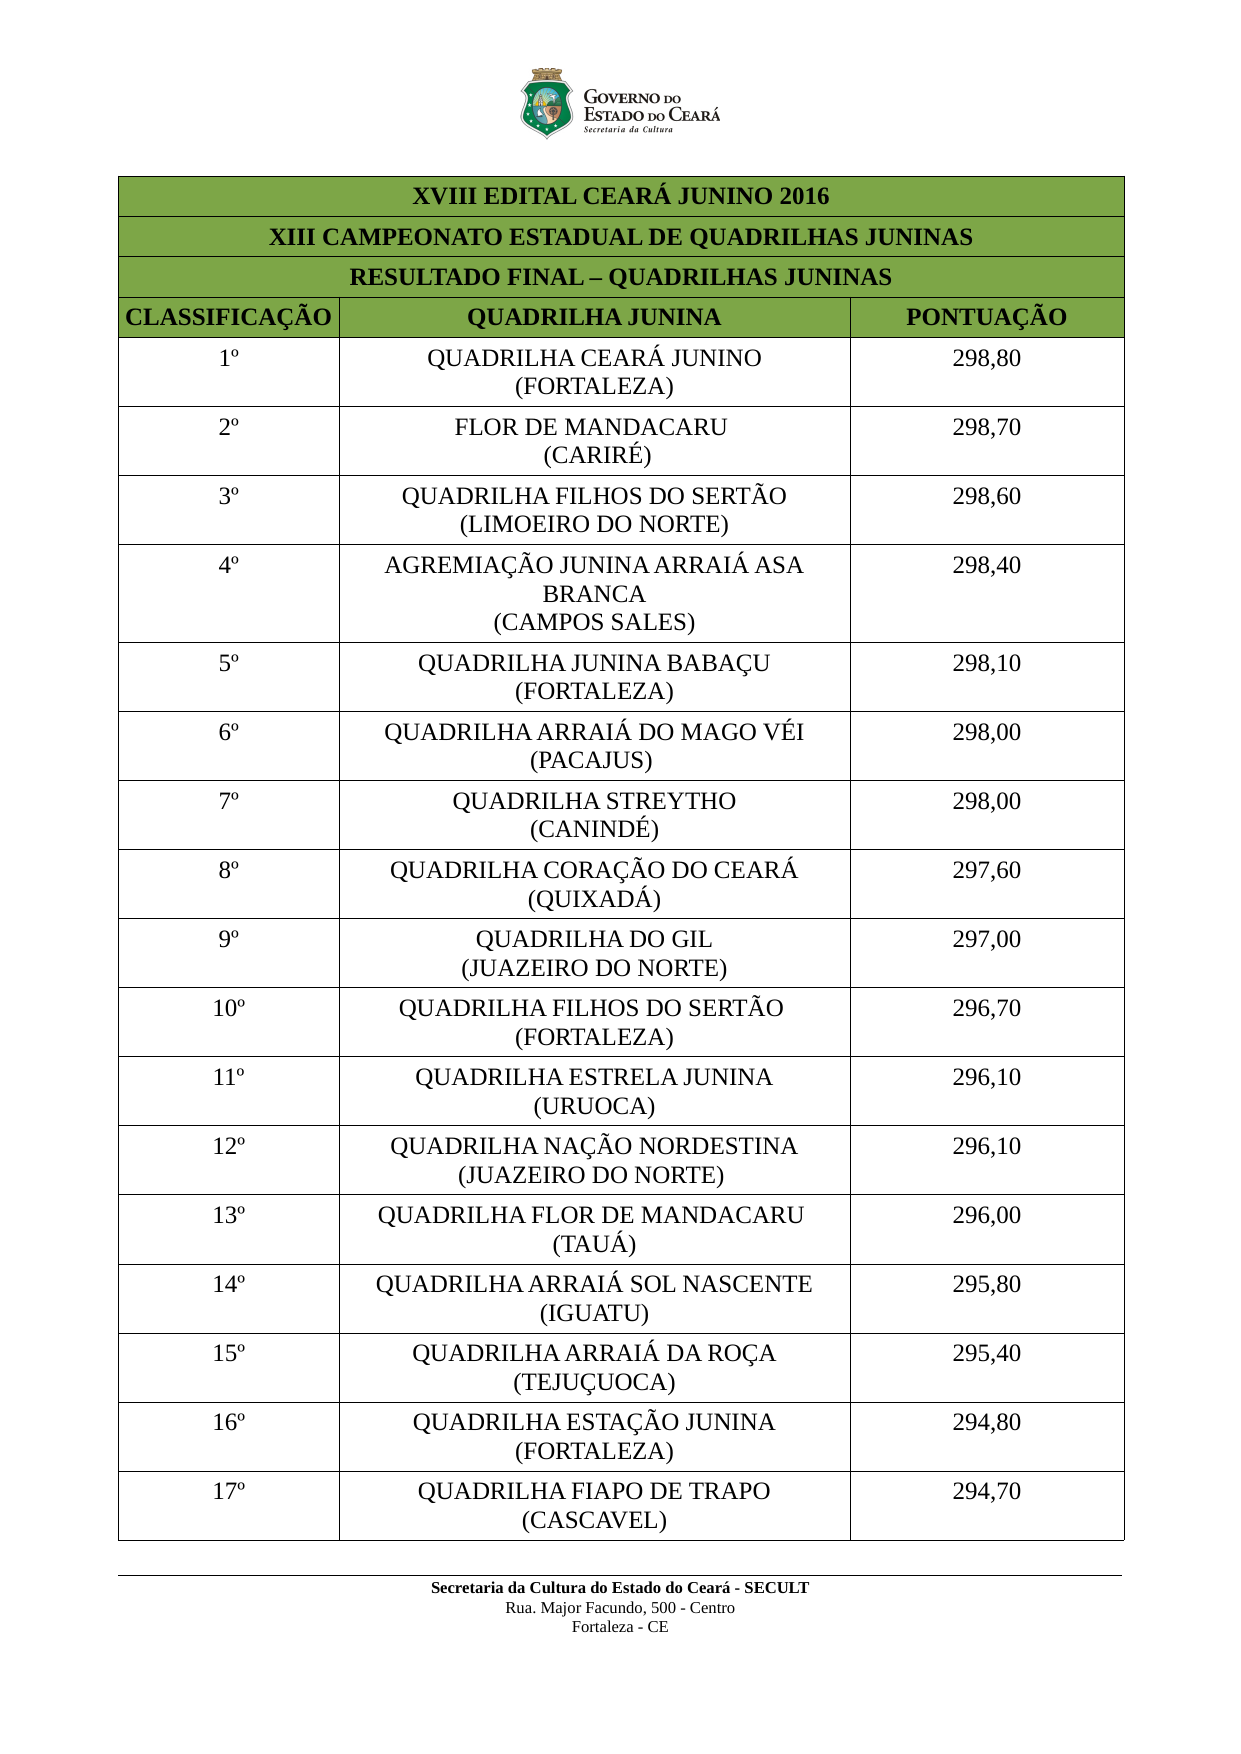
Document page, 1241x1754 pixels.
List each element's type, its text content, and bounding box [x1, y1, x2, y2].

table_cell 298,10 [851, 643, 1124, 711]
table_cell 298,40 [851, 545, 1124, 642]
table_cell 296,00 [851, 1195, 1124, 1263]
table_cell 9º [119, 919, 339, 987]
table_cell 296,10 [851, 1126, 1124, 1194]
table_cell 17º [119, 1472, 339, 1540]
table_cell QUADRILHA CEARÁ JUNINO (FORTALEZA) [340, 338, 850, 406]
table_cell 6º [119, 712, 339, 780]
table_cell QUADRILHA DO GIL (JUAZEIRO DO NORTE) [340, 919, 850, 987]
table_cell 298,60 [851, 476, 1124, 544]
table_cell FLOR DE MANDACARU (CARIRÉ) [340, 407, 850, 475]
table_cell QUADRILHA JUNINA BABAÇU (FORTALEZA) [340, 643, 850, 711]
table_cell QUADRILHA JUNINA [340, 298, 850, 337]
table_cell 14º [119, 1265, 339, 1332]
table_cell QUADRILHA ARRAIÁ SOL NASCENTE (IGUATU) [340, 1265, 850, 1332]
table_cell 15º [119, 1334, 339, 1402]
table_cell 3º [119, 476, 339, 544]
table_cell RESULTADO FINAL – QUADRILHAS JUNINAS [119, 257, 1124, 297]
table_cell 298,00 [851, 712, 1124, 780]
table_cell 295,80 [851, 1265, 1124, 1332]
table_cell PONTUAÇÃO [851, 298, 1124, 337]
table_cell QUADRILHA ESTRELA JUNINA (URUOCA) [340, 1057, 850, 1125]
table_cell 298,80 [851, 338, 1124, 406]
table_cell QUADRILHA FILHOS DO SERTÃO (FORTALEZA) [340, 988, 850, 1056]
table_cell QUADRILHA STREYTHO (CANINDÉ) [340, 781, 850, 849]
table_cell 294,70 [851, 1472, 1124, 1540]
table_cell 13º [119, 1195, 339, 1263]
picture [520, 68, 720, 140]
table_cell 297,00 [851, 919, 1124, 987]
table_cell 5º [119, 643, 339, 711]
table_cell 295,40 [851, 1334, 1124, 1402]
table_cell 7º [119, 781, 339, 849]
table_cell QUADRILHA FILHOS DO SERTÃO (LIMOEIRO DO NORTE) [340, 476, 850, 544]
table_cell QUADRILHA ARRAIÁ DA ROÇA (TEJUÇUOCA) [340, 1334, 850, 1402]
table_cell AGREMIAÇÃO JUNINA ARRAIÁ ASA BRANCA (CAMPOS SALES) [340, 545, 850, 642]
table_cell QUADRILHA FLOR DE MANDACARU (TAUÁ) [340, 1195, 850, 1263]
table_cell 296,70 [851, 988, 1124, 1056]
table_cell 10º [119, 988, 339, 1056]
table_cell 298,00 [851, 781, 1124, 849]
table_cell 297,60 [851, 850, 1124, 918]
table_cell CLASSIFICAÇÃO [119, 298, 339, 337]
table_cell 12º [119, 1126, 339, 1194]
table_cell QUADRILHA CORAÇÃO DO CEARÁ (QUIXADÁ) [340, 850, 850, 918]
table_header XVIII EDITAL CEARÁ JUNINO 2016 [119, 177, 1124, 216]
table_cell 11º [119, 1057, 339, 1125]
table_cell QUADRILHA ARRAIÁ DO MAGO VÉI (PACAJUS) [340, 712, 850, 780]
table_cell 298,70 [851, 407, 1124, 475]
table_cell 8º [119, 850, 339, 918]
table_cell 4º [119, 545, 339, 642]
table_cell 2º [119, 407, 339, 475]
table_cell 294,80 [851, 1403, 1124, 1471]
table_cell QUADRILHA NAÇÃO NORDESTINA (JUAZEIRO DO NORTE) [340, 1126, 850, 1194]
table_cell 1º [119, 338, 339, 406]
table_cell XIII CAMPEONATO ESTADUAL DE QUADRILHAS JUNINAS [119, 217, 1124, 256]
table_cell QUADRILHA ESTAÇÃO JUNINA (FORTALEZA) [340, 1403, 850, 1471]
table_cell 16º [119, 1403, 339, 1471]
table_cell 296,10 [851, 1057, 1124, 1125]
table_cell QUADRILHA FIAPO DE TRAPO (CASCAVEL) [340, 1472, 850, 1540]
